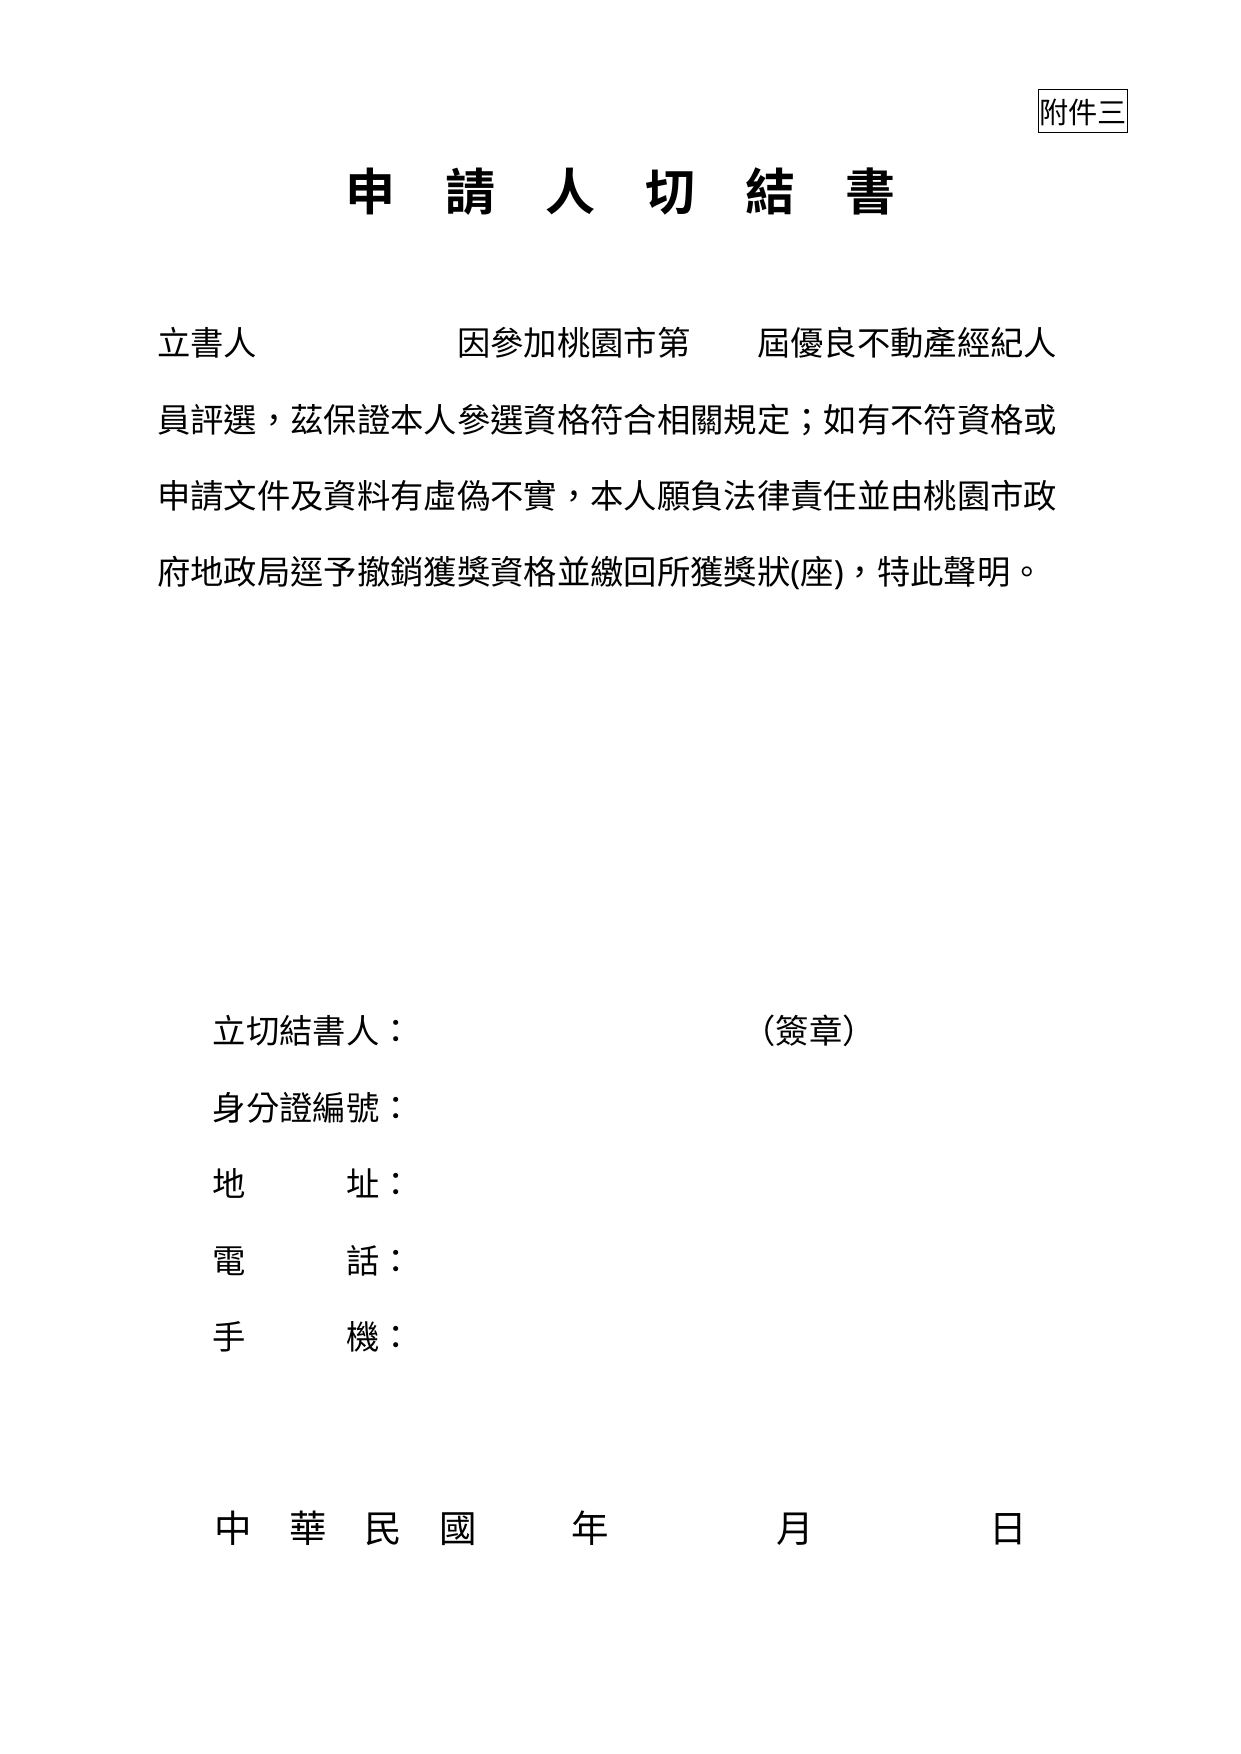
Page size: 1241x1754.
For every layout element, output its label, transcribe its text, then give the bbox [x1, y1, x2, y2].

text 手 機： [112, 1297, 1128, 1373]
text 身分證編號： [112, 1067, 1128, 1144]
text 立書人 因參加桃園市第 屆優良不動產經紀人員評選，茲保證本人參選資格符合相關規定；如有不符資格或申請文件及資料有虛偽不實，本人願負法律責任並由桃園市政府地政局逕予撤銷獲獎資格並繳回所獲獎狀(座)，特此聲明。 [157, 303, 1087, 609]
text 地 址： [112, 1144, 1128, 1220]
text 中 華 民 國 年 月 日 [98, 1488, 1128, 1564]
text 申 請 人 切 結 書 [112, 151, 1128, 227]
text 立切結書人： （簽章） [112, 991, 1128, 1067]
text 電 話： [112, 1220, 1128, 1297]
